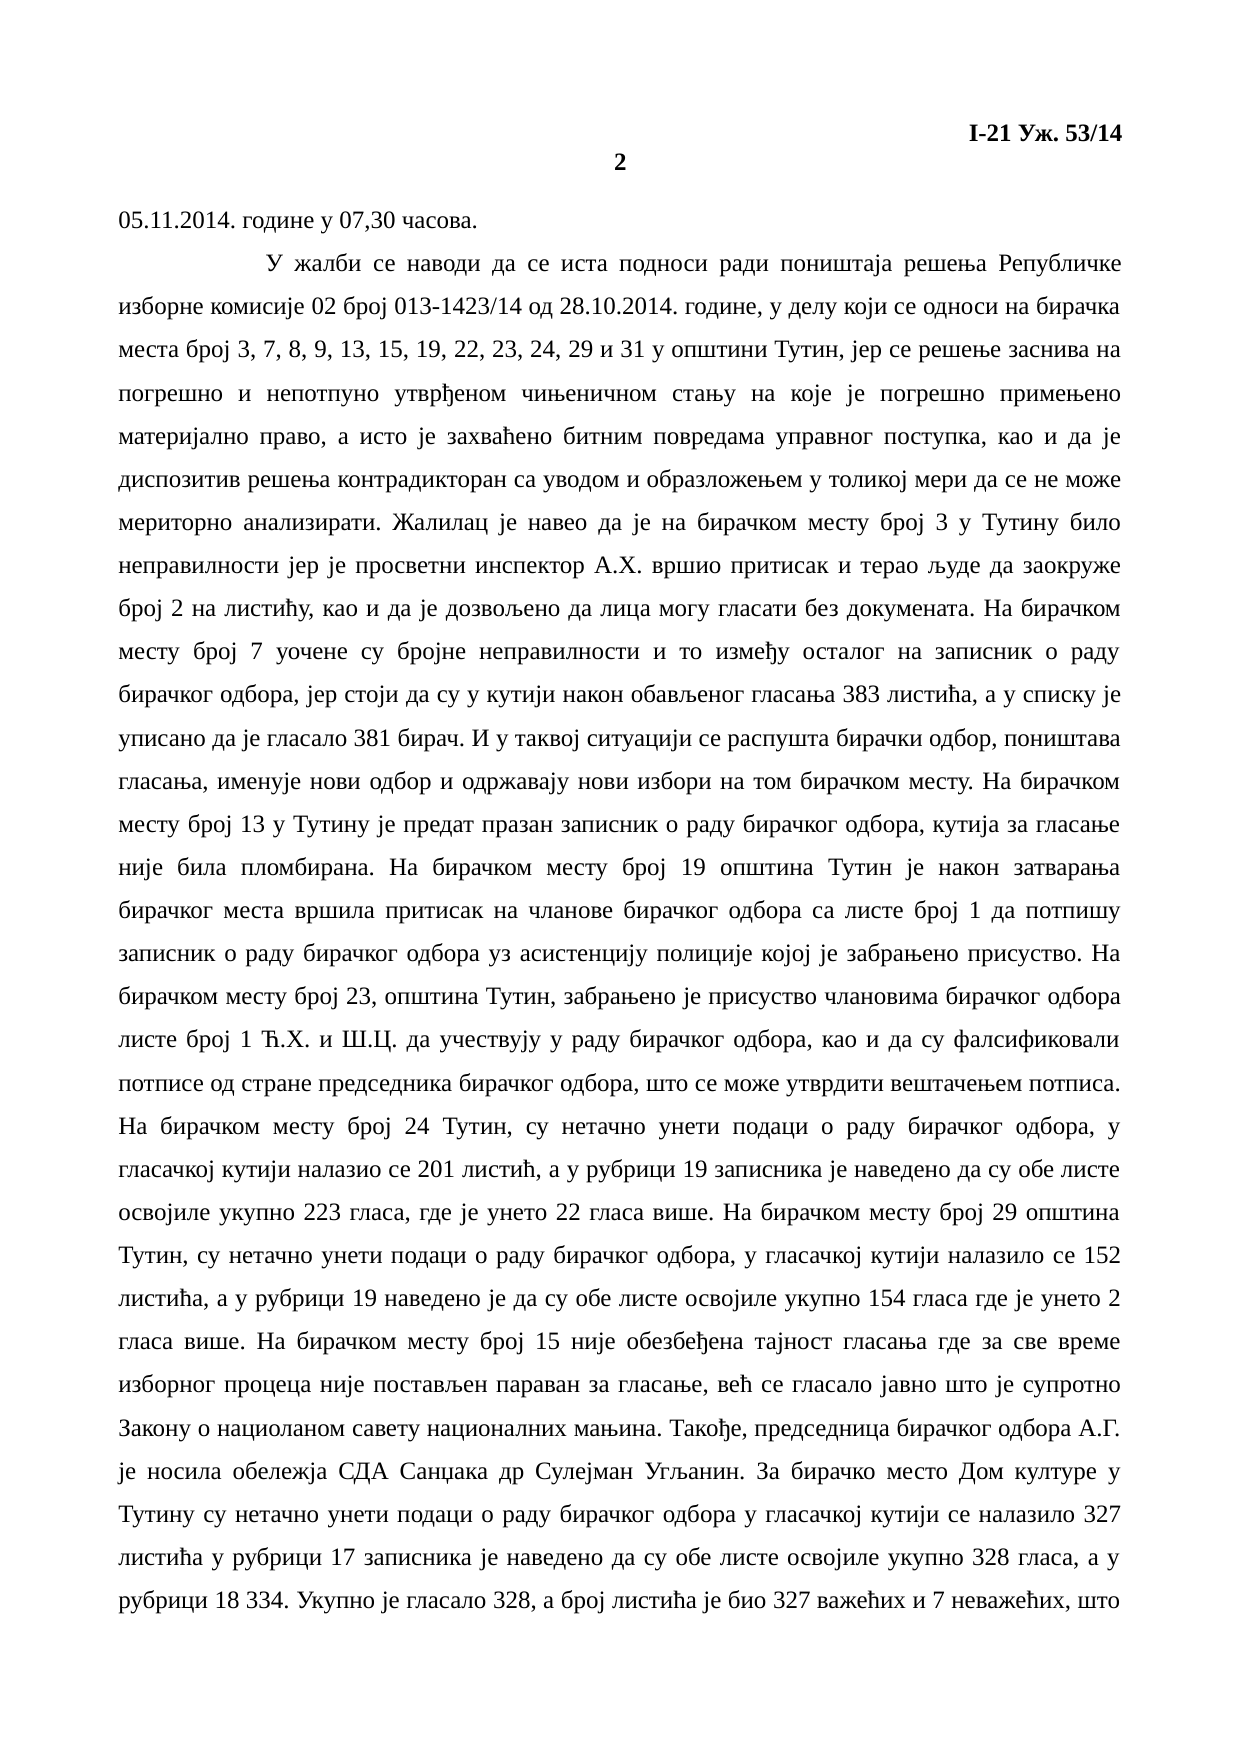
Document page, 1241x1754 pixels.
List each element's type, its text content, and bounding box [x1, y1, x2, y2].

text У жалби се наводи да се иста подноси ради поништаја решења Републичке изборне комисије 02 број 013-1423/14 од 28.10.2014. године, у делу који се односи на бирачка места број 3, 7, 8, 9, 13, 15, 19, 22, 23, 24, 29 и 31 у општини Тутин, јер се решење заснива на погрешно и непотпуно утврђеном чињеничном стању на које је погрешно примењено материјално право, а исто је захваћено битним повредама управног поступка, као и да је диспозитив решења контрадикторан са уводом и образложењем у толикој мери да се не може мериторно анализирати. Жалилац је навео да је на бирачком месту број 3 у Тутину било неправилности јер је просветни инспектор А.Х. вршио притисак и терао људе да заокруже број 2 на листићу, као и да је дозвољено да лица могу гласати без докумената. На бирачком месту број 7 уочене су бројне неправилности и то између осталог на записник о раду бирачког одбора, јер стоји да су у кутији након обављеног гласања 383 листића, а у списку је уписано да је гласало 381 бирач. И у таквој ситуацији се распушта бирачки одбор, поништава гласања, именује нови одбор и одржавају нови избори на том бирачком месту. На бирачком месту број 13 у Тутину је предат празан записник о раду бирачког одбора, кутија за гласање није била пломбирана. На бирачком месту број 19 општина Тутин је након затварања бирачког места вршила притисак на чланове бирачког одбора са листе број 1 да потпишу записник о раду бирачког одбора уз асистенцију полиције којој је забрањено присуство. На бирачком месту број 23, општина Тутин, забрањено је присуство члановима бирачког одбора листе број 1 Ћ.Х. и Ш.Ц. да учествују у раду бирачког одбора, као и да су фалсификовали потписе од стране председника бирачког одбора, што се може утврдити вештачењем потписа. На бирачком месту број 24 Тутин, су нетачно унети подаци о раду бирачког одбора, у гласачкој кутији налазио се 201 листић, а у рубрици 19 записника је наведено да су обе листе освојиле укупно 223 гласа, где је унето 22 гласа више. На бирачком месту број 29 општина Тутин, су нетачно унети подаци о раду бирачког одбора, у гласачкој кутији налазило се 152 листића, а у рубрици 19 наведено је да су обе листе освојиле укупно 154 гласа где је унето 2 гласа више. На бирачком месту број 15 није обезбеђена тајност гласања где за све време изборног процеца није постављен параван за гласање, већ се гласало јавно што је супротно Закону о нациоланом савету националних мањина. Такође, председница бирачког одбора А.Г. је носила обележја СДА Санџака др Сулејман Угљанин. За бирачко место Дом културе у Тутину су нетачно унети подаци о раду бирачког одбора у гласачкој кутији се налазило 327 листића у рубрици 17 записника је наведено да су обе листе освојиле укупно 328 гласа, а у рубрици 18 334. Укупно је гласало 328, а број листића је био 327 важећих и 7 неважећих, што [118, 248, 1122, 1614]
text 05.11.2014. године у 07,30 часова. [118, 205, 1122, 234]
